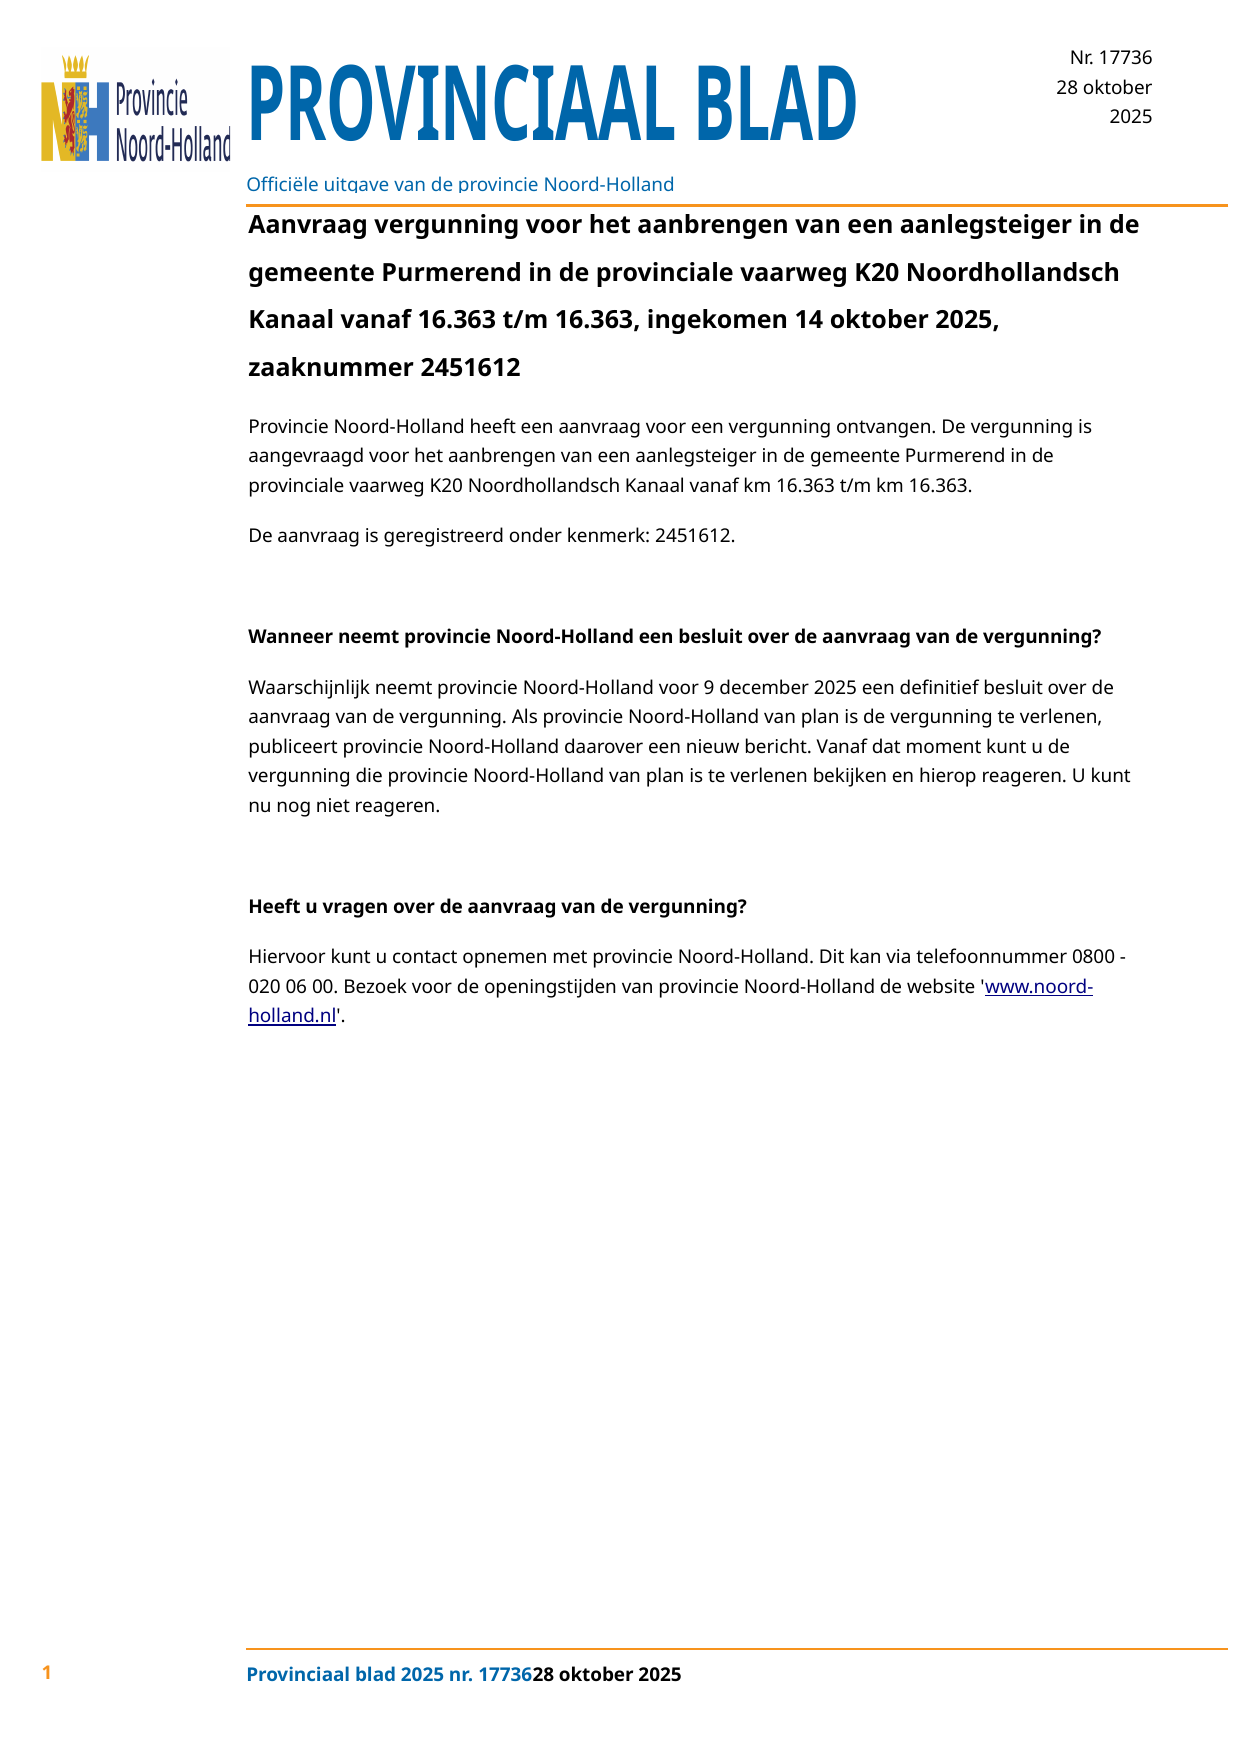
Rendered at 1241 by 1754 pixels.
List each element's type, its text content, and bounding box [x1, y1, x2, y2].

text Waarschijnlijk neemt provincie Noord-Holland voor 9 december 2025 een definitief besluit over de aanvraag van de vergunning. Als provincie Noord-Holland van plan is de vergunning te verlenen, publiceert provincie Noord-Holland daarover een nieuw bericht. Vanaf dat moment kunt u de vergunning die provincie Noord-Holland van plan is te verlenen bekijken en hierop reageren. U kunt nu nog niet reageren. [248, 674, 1152, 818]
text Wanneer neemt provincie Noord-Holland een besluit over de aanvraag van de vergunning? [248, 623, 1152, 649]
text Hiervoor kunt u contact opnemen met provincie Noord-Holland. Dit kan via telefoonnummer 0800 - 020 06 00. Bezoek voor de openingstijden van provincie Noord-Holland de website 'www.noord-holland.nl'. [248, 943, 1152, 1028]
text Provincie Noord-Holland heeft een aanvraag voor een vergunning ontvangen. De vergunning is aangevraagd voor het aanbrengen van een aanlegsteiger in de gemeente Purmerend in de provinciale vaarweg K20 Noordhollandsch Kanaal vanaf km 16.363 t/m km 16.363. [248, 413, 1152, 498]
text Heeft u vragen over de aanvraag van de vergunning? [248, 893, 1152, 919]
text Aanvraag vergunning voor het aanbrengen van een aanlegsteiger in de gemeente Purmerend in de provinciale vaarweg K20 Noordhollandsch Kanaal vanaf 16.363 t/m 16.363, ingekomen 14 oktober 2025, zaaknummer 2451612 [248, 207, 1152, 384]
text De aanvraag is geregistreerd onder kenmerk: 2451612. [248, 523, 1152, 548]
picture [41, 47, 231, 172]
